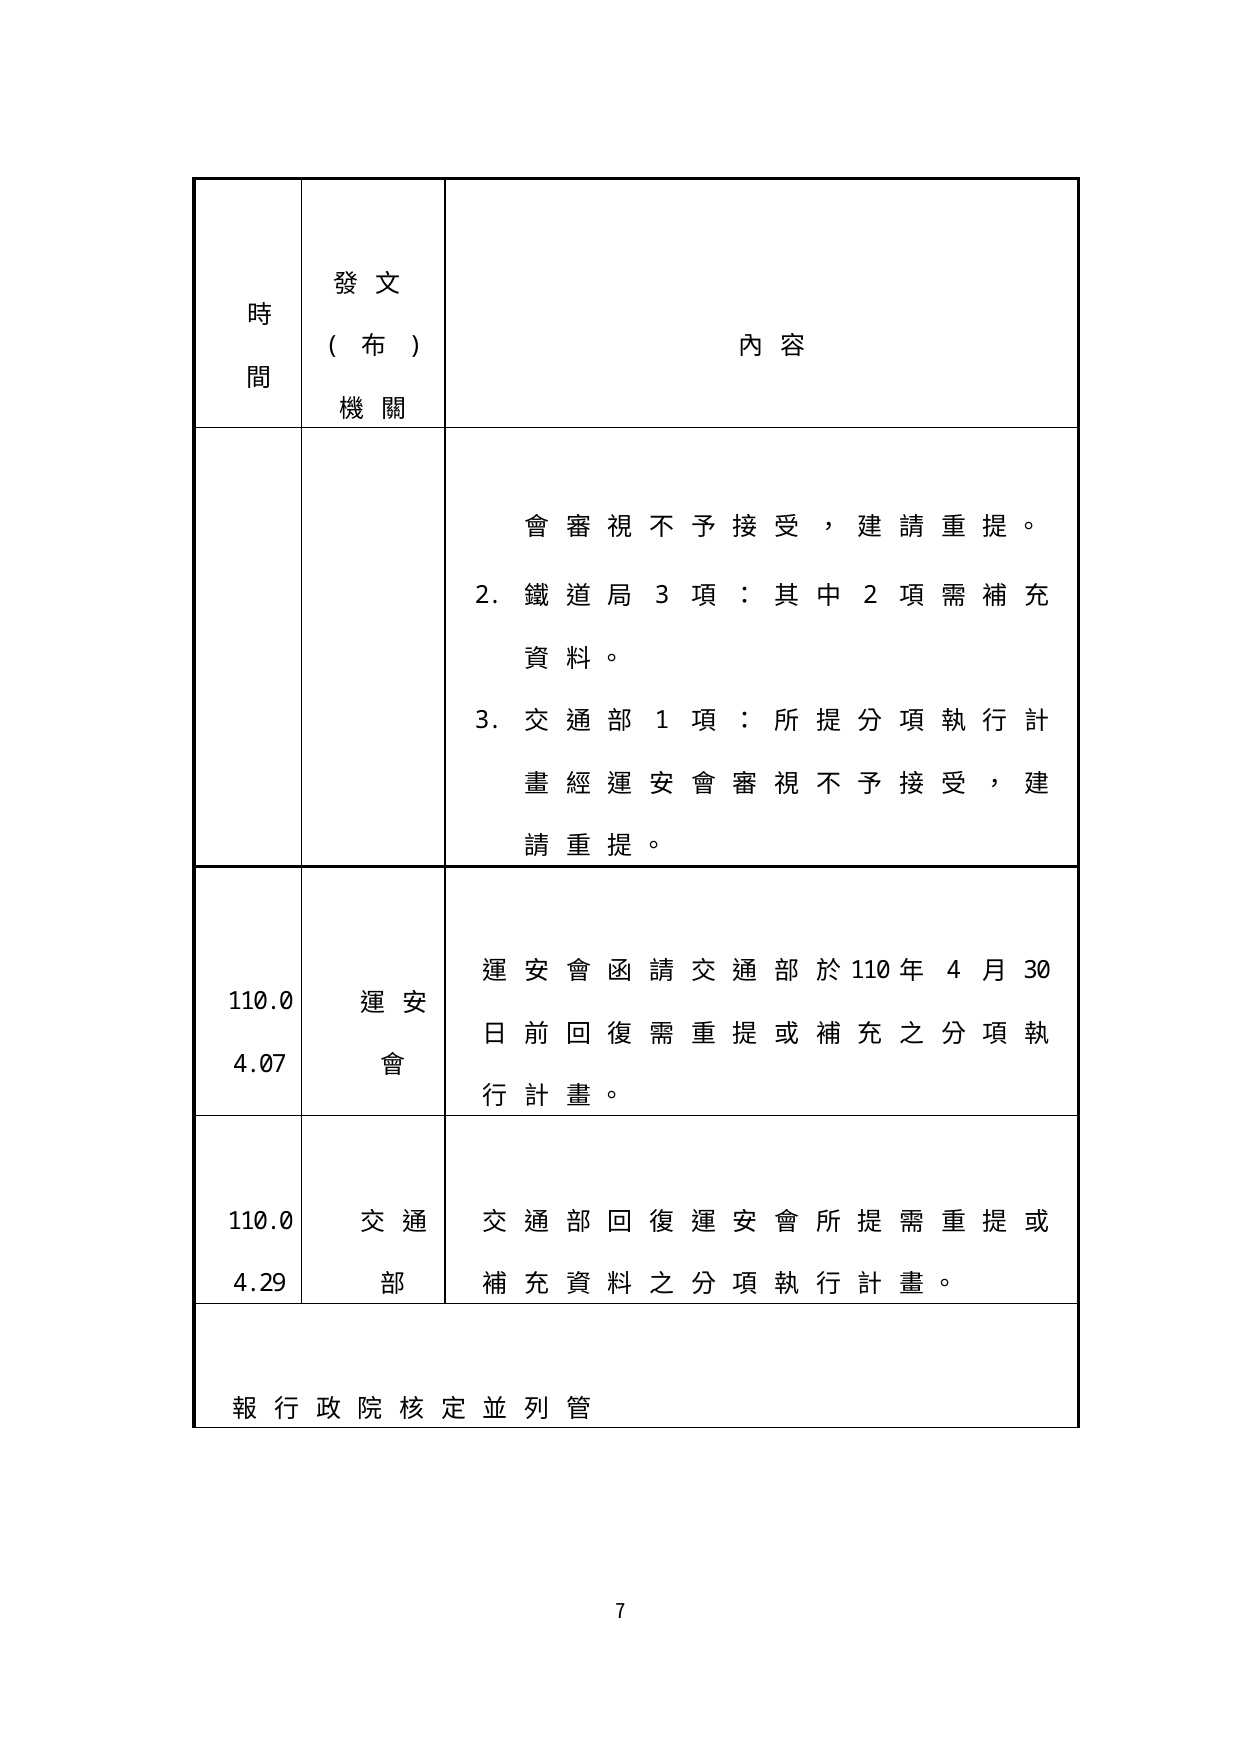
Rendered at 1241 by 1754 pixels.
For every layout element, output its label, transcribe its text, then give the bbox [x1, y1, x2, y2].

table_cell 會審視不予接受，建請重提。 鐵道局3項：其中2項需補充資料。 交通部1項：所提分項執行計畫經運安會審視不予接受，建請重提。 [446, 428, 1077, 865]
table_header 發文(布)機關 [302, 180, 444, 427]
table_cell 運安會函請交通部於110年4月30日前回復需重提或補充之分項執行計畫。 [446, 868, 1077, 1115]
table_cell 報行政院核定並列管 [196, 1304, 1077, 1427]
table_cell [196, 428, 301, 865]
table_cell 運安會 [302, 868, 444, 1115]
table_cell [302, 428, 444, 865]
table_cell 交通部 [302, 1116, 444, 1303]
table_cell 110.04.29 [196, 1116, 301, 1303]
table_cell 交通部回復運安會所提需重提或補充資料之分項執行計畫。 [446, 1116, 1077, 1303]
table_header 時間 [196, 180, 301, 427]
table_cell 110.04.07 [196, 868, 301, 1115]
table_header 內容 [446, 180, 1077, 427]
